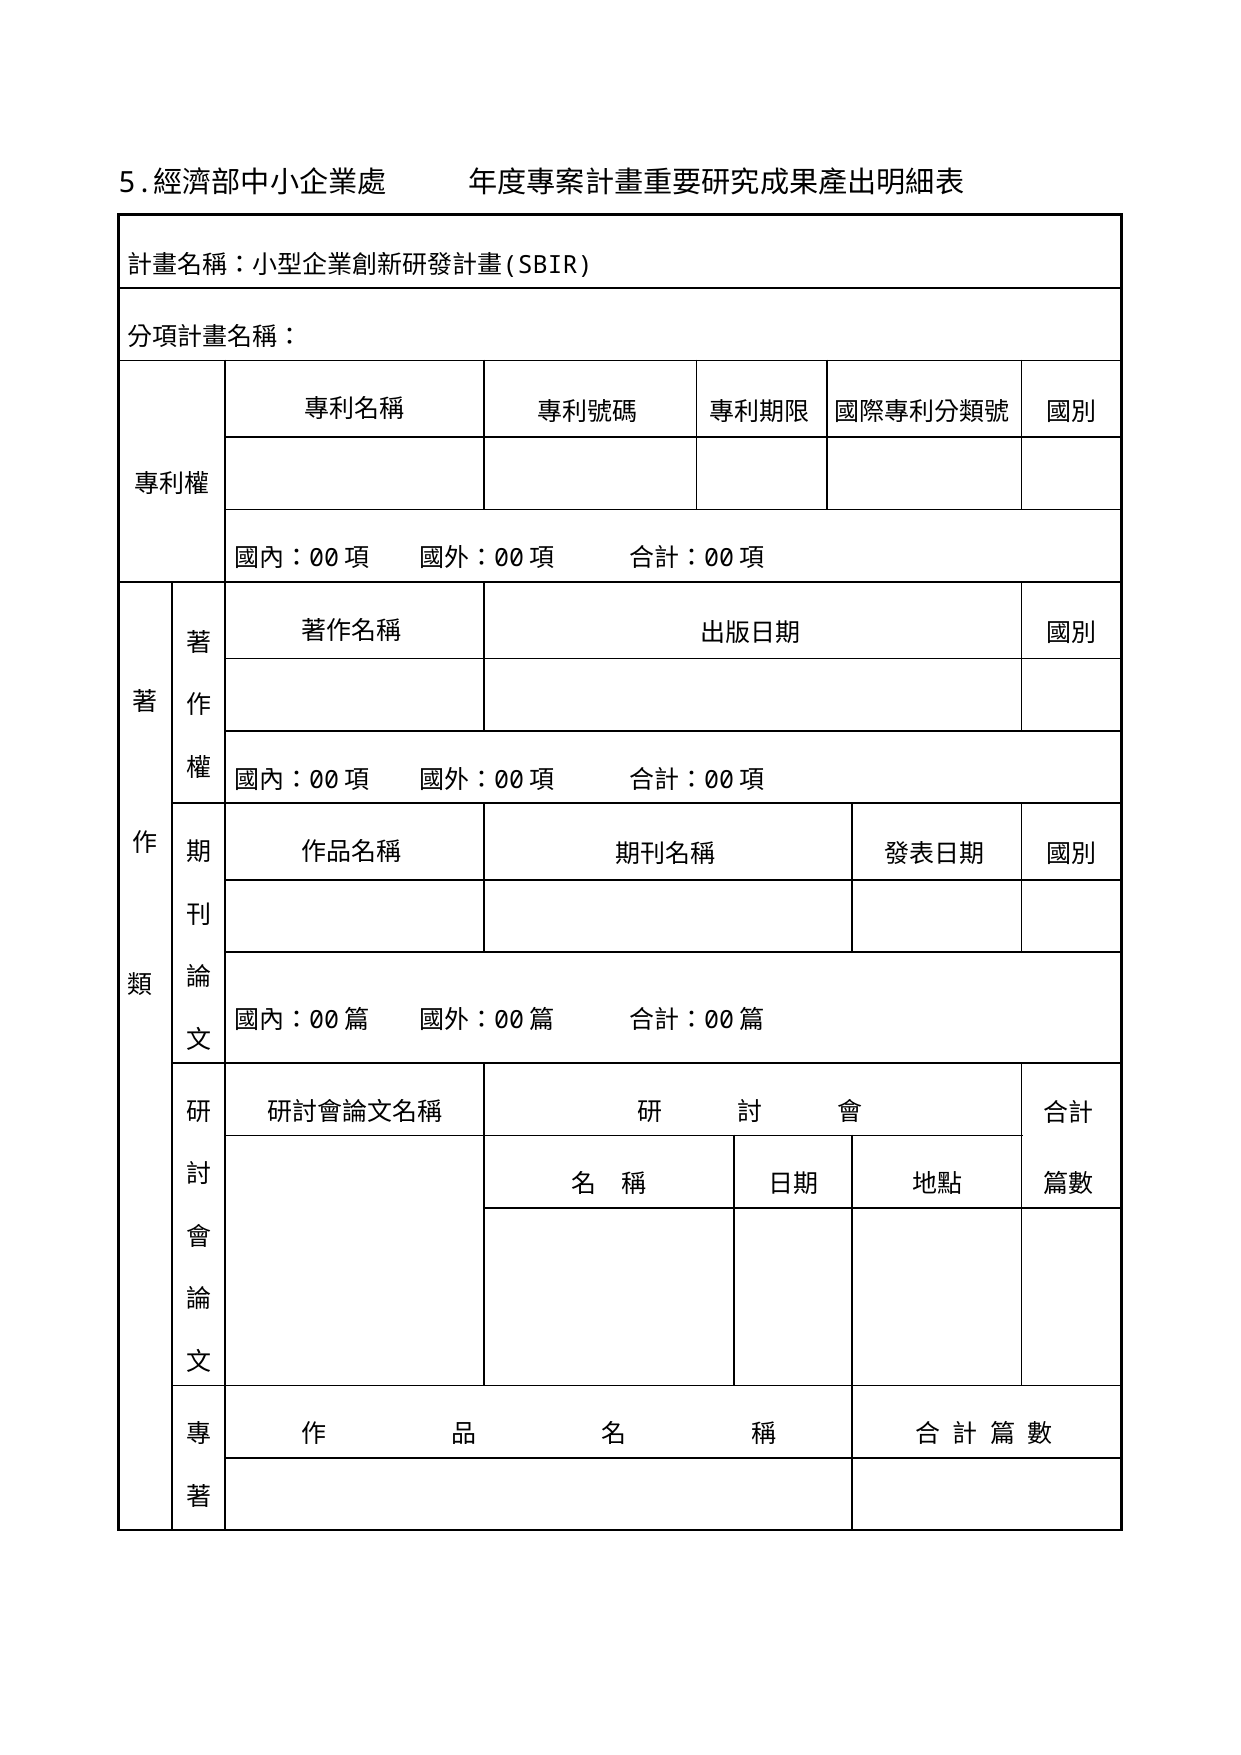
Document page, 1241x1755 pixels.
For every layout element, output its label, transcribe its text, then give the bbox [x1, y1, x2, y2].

table_cell 專著 [173, 1386, 224, 1529]
table_cell 研討會論文 [173, 1064, 224, 1384]
table_cell [1022, 1209, 1120, 1384]
table_cell [828, 438, 1021, 508]
table_cell [1022, 438, 1120, 508]
table_cell [735, 1209, 851, 1384]
table_cell 作品名稱 [226, 804, 483, 879]
table_cell 合計 篇數 [1022, 1064, 1120, 1207]
table_cell 國別 [1022, 804, 1120, 879]
table_cell 國內：00項 國外：00項 合計：00項 [226, 732, 1120, 802]
table_cell 著作權 [173, 583, 224, 802]
table_cell 國內：00篇 國外：00篇 合計：00篇 [226, 953, 1120, 1062]
table_cell 專利期限 [697, 361, 826, 436]
table_cell [853, 1459, 1120, 1529]
table_cell [226, 438, 483, 508]
table_cell [226, 1459, 851, 1529]
table_cell 合 計 篇 數 [853, 1386, 1120, 1457]
table_cell 發表日期 [853, 804, 1021, 879]
table_cell 國別 [1022, 583, 1120, 657]
table_cell 期刊名稱 [485, 804, 851, 879]
table_cell [226, 881, 483, 951]
table_cell [1022, 881, 1120, 951]
table_cell 國際專利分類號 [828, 361, 1021, 436]
table_cell 研 討 會 [485, 1064, 1021, 1134]
table_header 計畫名稱：小型企業創新研發計畫(SBIR) [120, 216, 1120, 287]
table_cell 分項計畫名稱： [120, 289, 1120, 359]
table_cell 作 品 名 稱 [226, 1386, 851, 1457]
table_cell [697, 438, 826, 508]
table_cell 名 稱 [485, 1136, 733, 1207]
table_cell 專利名稱 [226, 361, 483, 436]
table_cell [485, 659, 1021, 730]
table_cell 著作名稱 [226, 583, 483, 657]
table_cell 專利號碼 [485, 361, 696, 436]
table_cell [1022, 659, 1120, 730]
table_cell 著 作 類 [120, 583, 171, 1529]
table_cell [853, 1209, 1021, 1384]
table_cell 國別 [1022, 361, 1120, 436]
table_cell [853, 881, 1021, 951]
table_cell [226, 1136, 483, 1384]
table_cell [226, 659, 483, 730]
table_cell 國內：00項 國外：00項 合計：00項 [226, 510, 1120, 581]
table_cell 專利權 [120, 361, 224, 581]
table_cell 地點 [853, 1136, 1021, 1207]
table_cell [485, 1209, 733, 1384]
text 5.經濟部中小企業處 年度專案計畫重要研究成果產出明細表 [118, 158, 1122, 201]
table_cell 日期 [735, 1136, 851, 1207]
table_cell [485, 438, 696, 508]
table_cell [485, 881, 851, 951]
table_cell 出版日期 [485, 583, 1021, 657]
table_cell 期刊論文 [173, 804, 224, 1062]
table_cell 研討會論文名稱 [226, 1064, 483, 1134]
